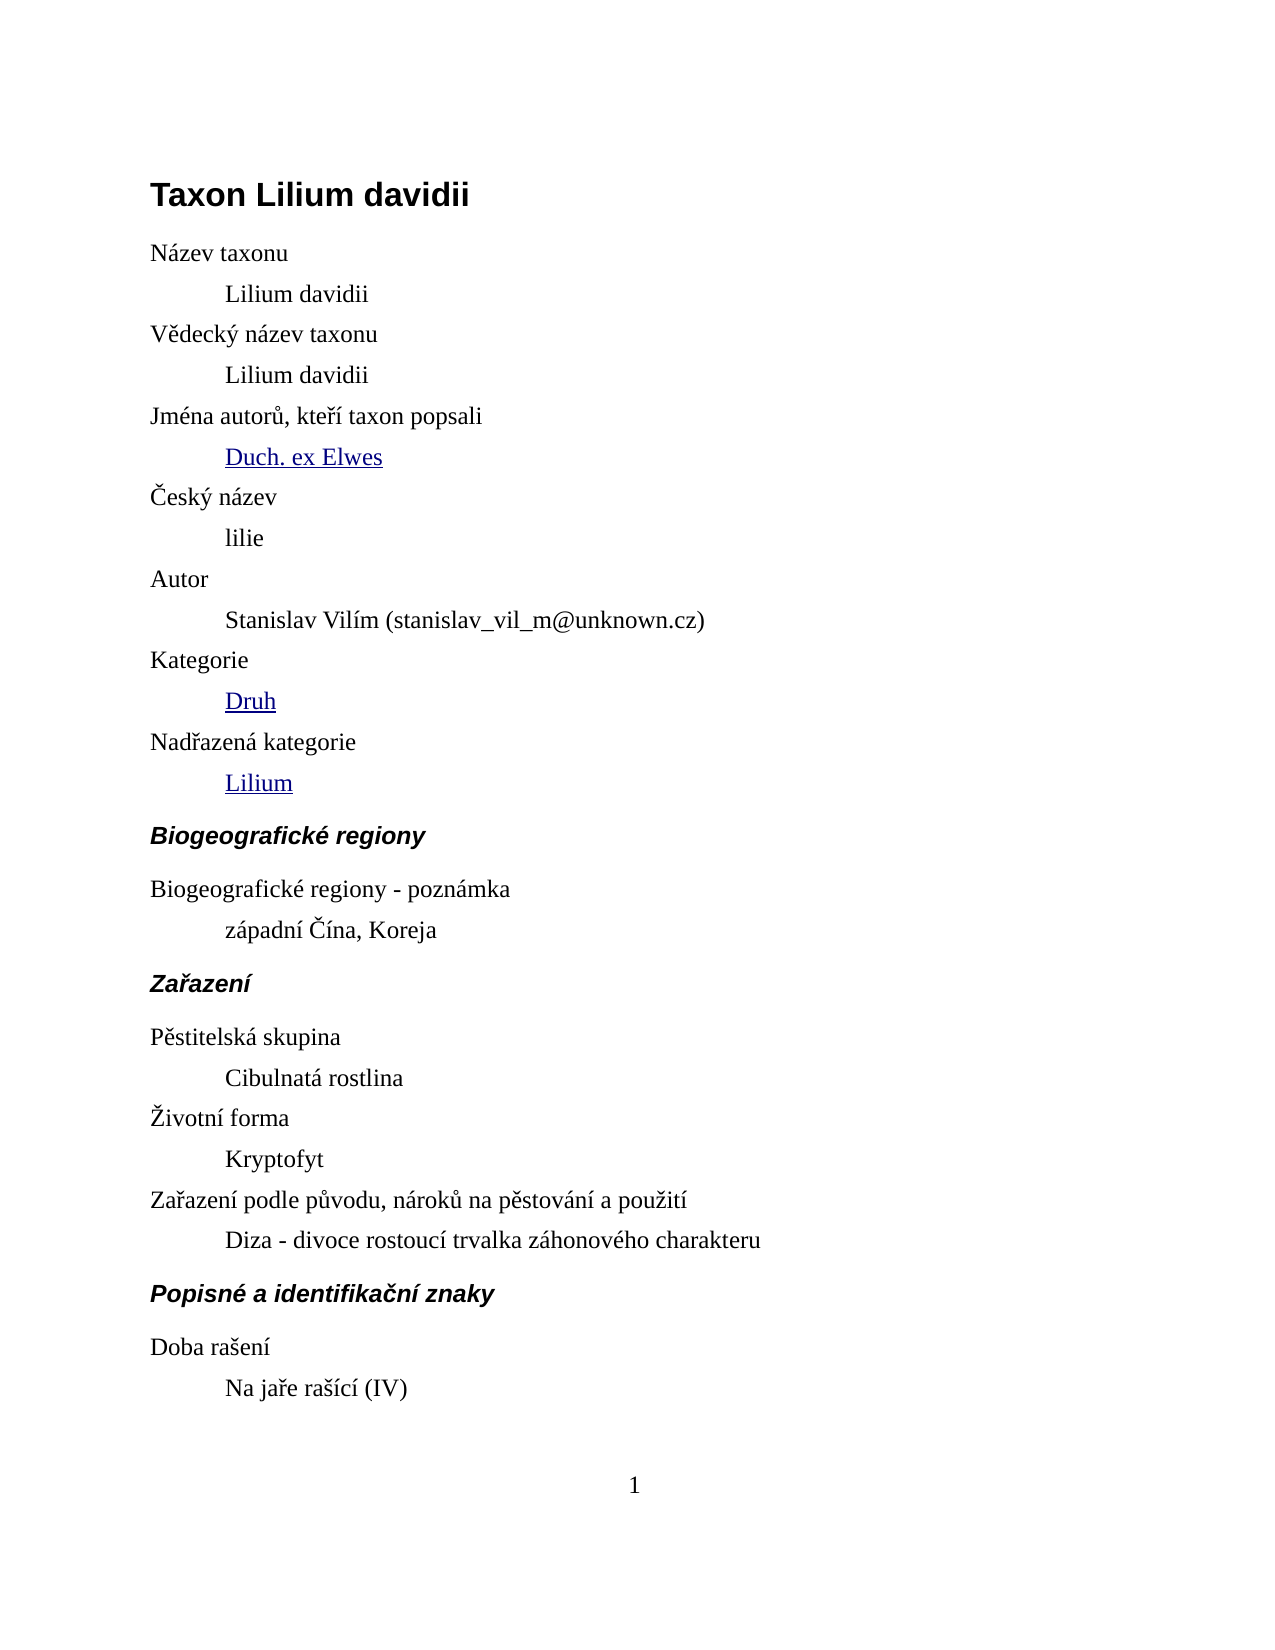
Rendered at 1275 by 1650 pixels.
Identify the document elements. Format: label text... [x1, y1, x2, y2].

subtitle Popisné a identifikační znaky [150, 1279, 1125, 1308]
text Český název [150, 482, 1125, 511]
text Autor [150, 564, 1125, 593]
subtitle Taxon Lilium davidii [150, 175, 1125, 214]
text Druh [225, 686, 1125, 715]
text Nadřazená kategorie [150, 727, 1125, 756]
text Doba rašení [150, 1332, 1125, 1361]
text západní Čína, Koreja [225, 915, 1125, 944]
subtitle Zařazení [150, 969, 1125, 997]
text Kategorie [150, 645, 1125, 674]
text Lilium davidii [225, 279, 1125, 308]
text Na jaře rašící (IV) [225, 1373, 1125, 1402]
text Duch. ex Elwes [225, 442, 1125, 471]
text Biogeografické regiony - poznámka [150, 874, 1125, 903]
text Zařazení podle původu, nároků na pěstování a použití [150, 1185, 1125, 1213]
text Diza - divoce rostoucí trvalka záhonového charakteru [225, 1226, 1125, 1254]
text Stanislav Vilím (stanislav_vil_m@unknown.cz) [225, 605, 1125, 633]
text Jména autorů, kteří taxon popsali [150, 401, 1125, 430]
subtitle Biogeografické regiony [150, 821, 1125, 850]
text Životní forma [150, 1103, 1125, 1132]
text Cibulnatá rostlina [225, 1063, 1125, 1091]
text Pěstitelská skupina [150, 1022, 1125, 1051]
text Název taxonu [150, 238, 1125, 267]
text Lilium davidii [225, 360, 1125, 389]
text lilie [225, 523, 1125, 552]
text Kryptofyt [225, 1144, 1125, 1173]
text Vědecký název taxonu [150, 319, 1125, 348]
text Lilium [225, 768, 1125, 796]
